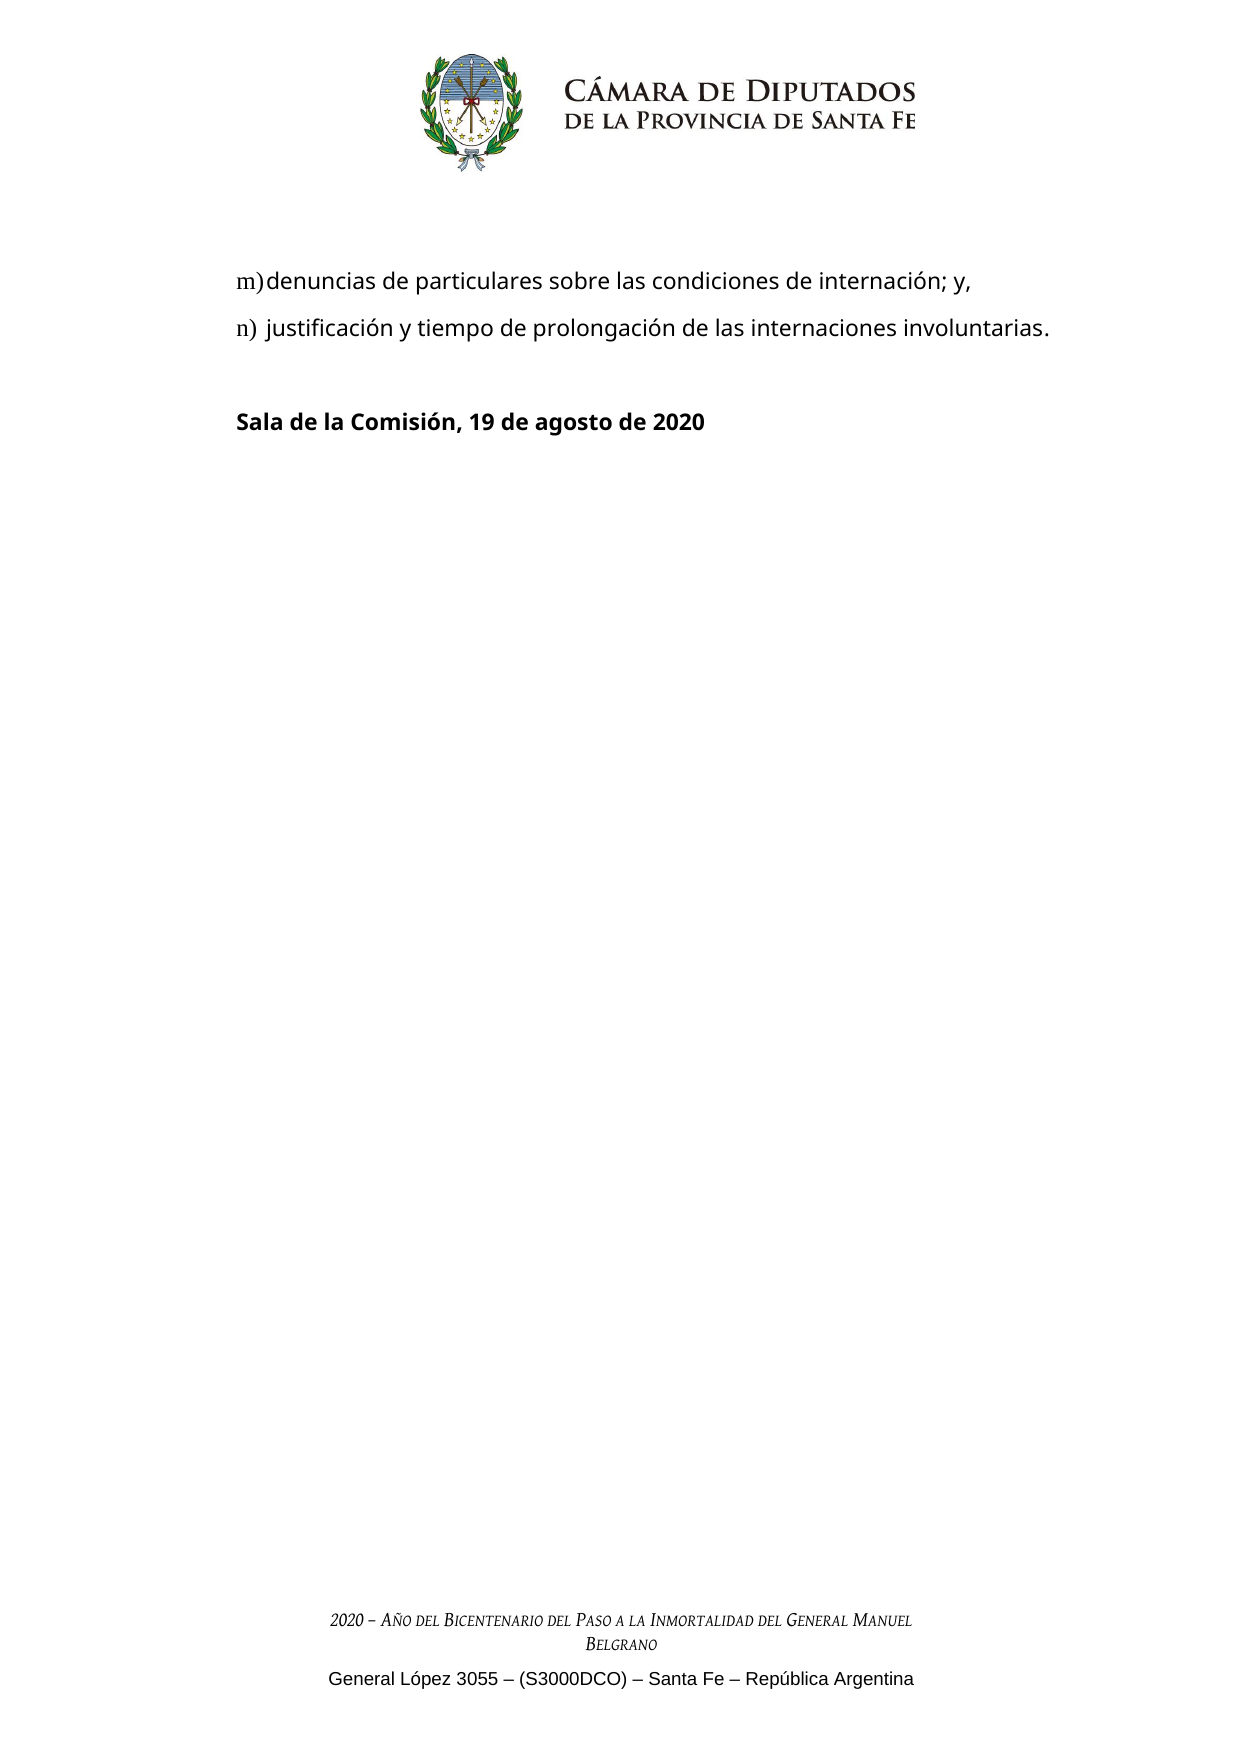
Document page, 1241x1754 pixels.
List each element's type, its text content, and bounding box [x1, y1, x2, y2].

list justificación y tiempo de prolongación de las internaciones involuntarias. [236, 312, 1122, 343]
text Sala de la Comisión, 19 de agosto de 2020 [236, 406, 1122, 437]
list denuncias de particulares sobre las condiciones de internación; y, [236, 265, 1122, 296]
picture [420, 54, 915, 176]
